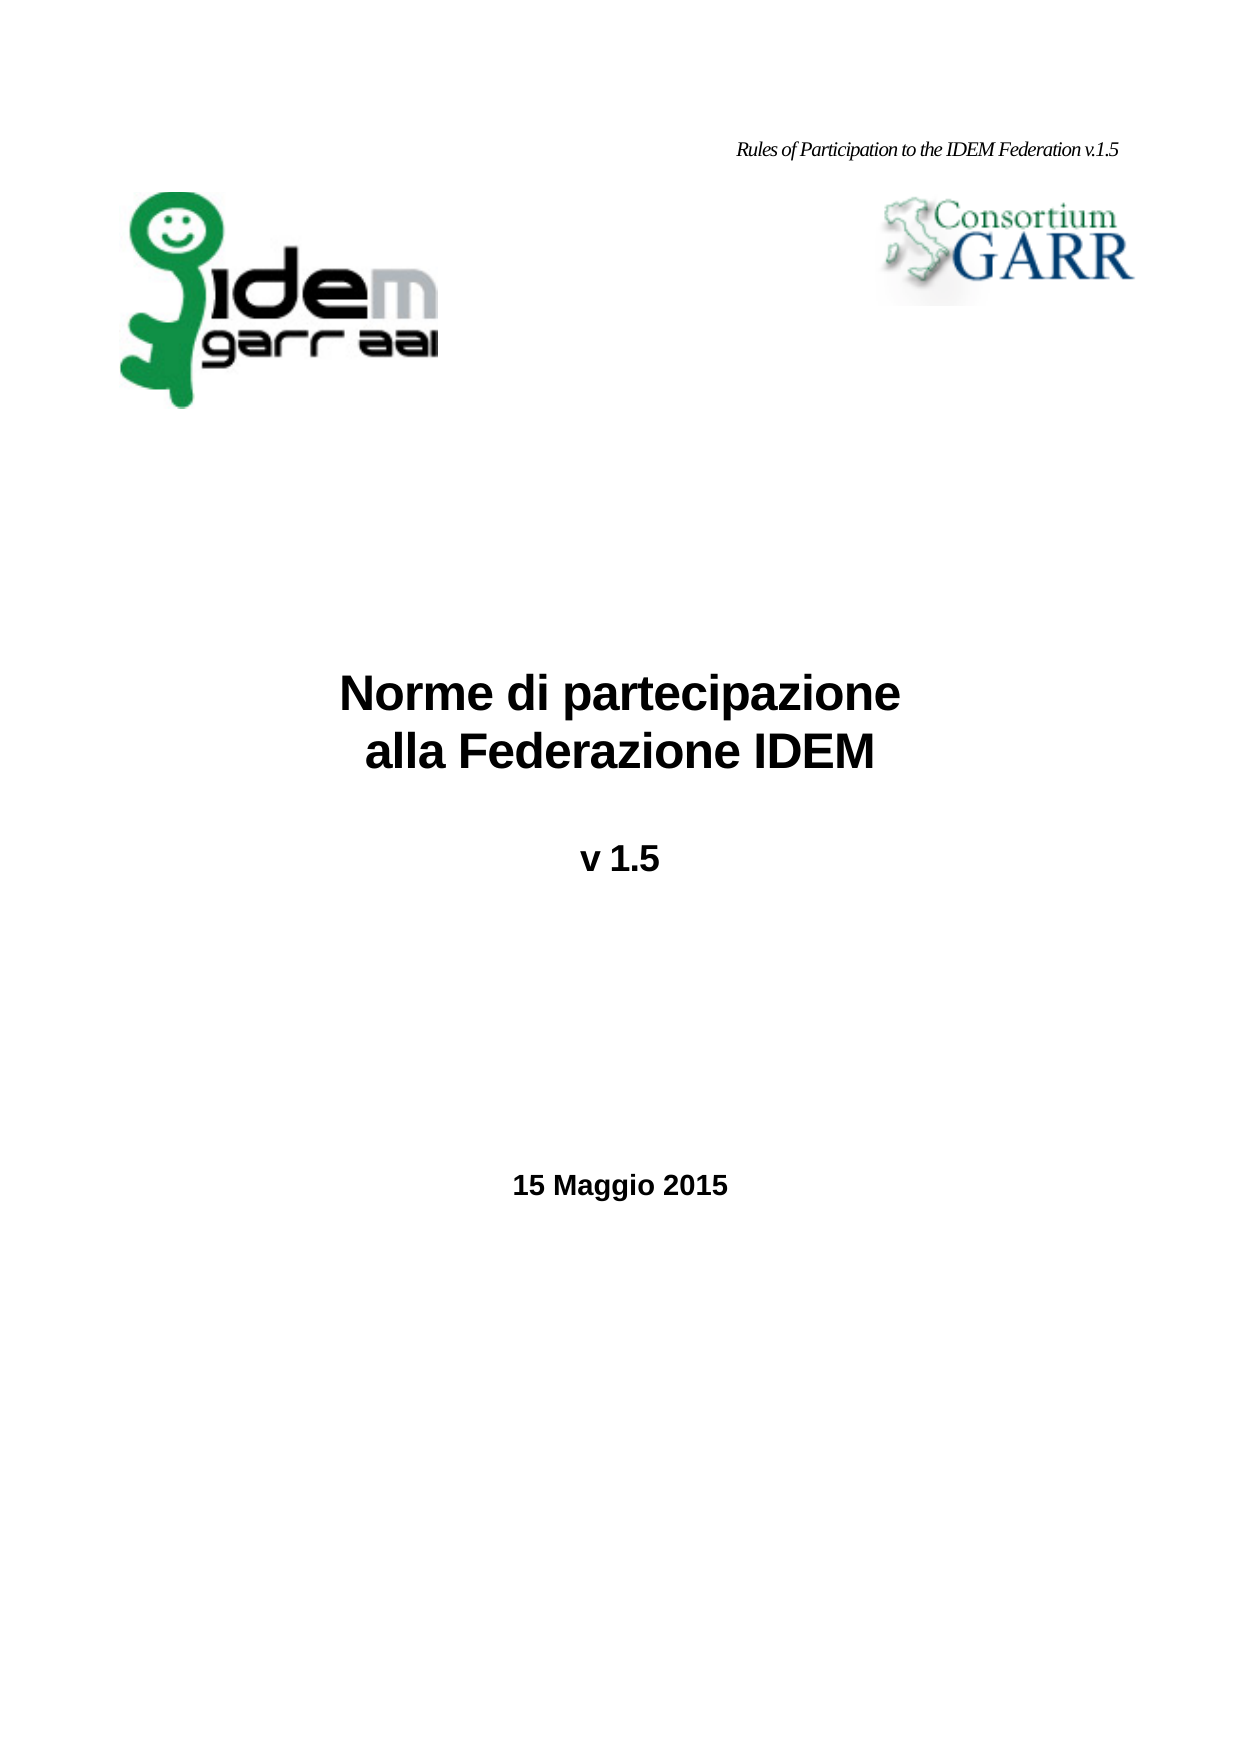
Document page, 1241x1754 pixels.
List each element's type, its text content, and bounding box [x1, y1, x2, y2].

title Norme di partecipazione alla Federazione IDEM v 1.5 [118, 664, 1122, 879]
picture [119, 192, 438, 409]
subtitle 15 Maggio 2015 [118, 1168, 1122, 1202]
